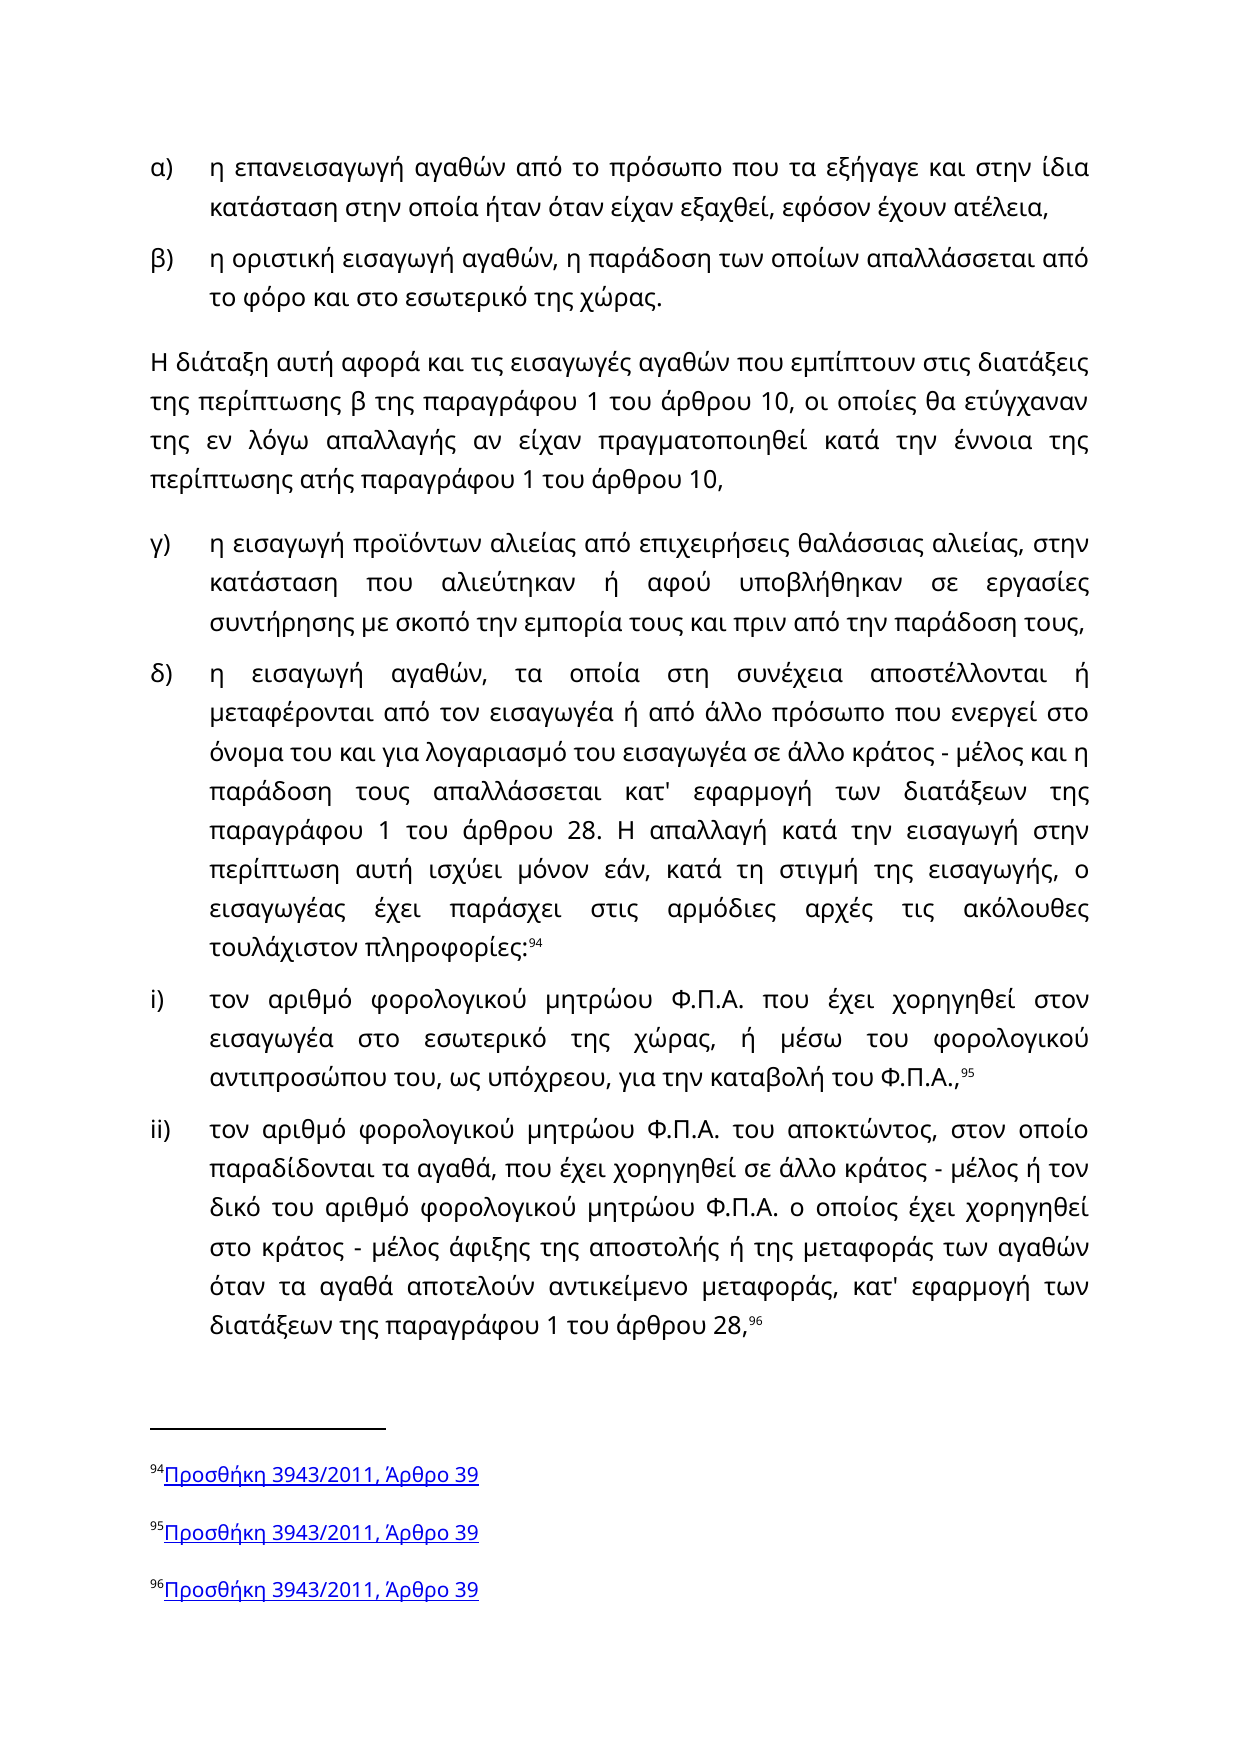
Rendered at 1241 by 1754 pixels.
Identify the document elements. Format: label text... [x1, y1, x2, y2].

list δ) η εισαγωγή αγαθών, τα οποία στη συνέχεια αποστέλλονται ή μεταφέρονται από τον εισαγωγέα ή από άλλο πρόσωπο που ενεργεί στο όνομα του και για λογαριασμό του εισαγωγέα σε άλλο κράτος - μέλος και η παράδοση τους απαλλάσσεται κατ' εφαρμογή των διατάξεων της παραγράφου 1 του άρθρου 28. Η απαλλαγή κατά την εισαγωγή στην περίπτωση αυτή ισχύει μόνον εάν, κατά τη στιγμή της εισαγωγής, ο εισαγωγέας έχει παράσχει στις αρμόδιες αρχές τις ακόλουθες τουλάχιστον πληροφορίες: [150, 656, 1090, 964]
text Προσθήκη 3943/2011, Άρθρο 39 [150, 1460, 1090, 1489]
text Προσθήκη 3943/2011, Άρθρο 39 [150, 1576, 1090, 1604]
text Η διάταξη αυτή αφορά και τις εισαγωγές αγαθών που εμπίπτουν στις διατάξεις της περίπτωσης β της παραγράφου 1 του άρθρου 10, οι οποίες θα ετύγχαναν της εν λόγω απαλλαγής αν είχαν πραγματοποιηθεί κατά την έννοια της περίπτωσης ατής παραγράφου 1 του άρθρου 10, [150, 344, 1090, 496]
list α) η επανεισαγωγή αγαθών από το πρόσωπο που τα εξήγαγε και στην ίδια κατάσταση στην οποία ήταν όταν είχαν εξαχθεί, εφόσον έχουν ατέλεια, [150, 150, 1090, 223]
list ii) τον αριθμό φορολογικού μητρώου Φ.Π.Α. του αποκτώντος, στον οποίο παραδίδονται τα αγαθά, που έχει χορηγηθεί σε άλλο κράτος - μέλος ή τον δικό του αριθμό φορολογικού μητρώου Φ.Π.Α. ο οποίος έχει χορηγηθεί στο κράτος - μέλος άφιξης της αποστολής ή της μεταφοράς των αγαθών όταν τα αγαθά αποτελούν αντικείμενο μεταφοράς, κατ' εφαρμογή των διατάξεων της παραγράφου 1 του άρθρου 28, [150, 1112, 1090, 1342]
list γ) η εισαγωγή προϊόντων αλιείας από επιχειρήσεις θαλάσσιας αλιείας, στην κατάσταση που αλιεύτηκαν ή αφού υποβλήθηκαν σε εργασίες συντήρησης με σκοπό την εμπορία τους και πριν από την παράδοση τους, [150, 526, 1090, 638]
list β) η οριστική εισαγωγή αγαθών, η παράδοση των οποίων απαλλάσσεται από το φόρο και στο εσωτερικό της χώρας. [150, 241, 1090, 314]
text Προσθήκη 3943/2011, Άρθρο 39 [150, 1518, 1090, 1546]
list i) τον αριθμό φορολογικού μητρώου Φ.Π.Α. που έχει χορηγηθεί στον εισαγωγέα στο εσωτερικό της χώρας, ή μέσω του φορολογικού αντιπροσώπου του, ως υπόχρεου, για την καταβολή του Φ.Π.Α., [150, 982, 1090, 1094]
